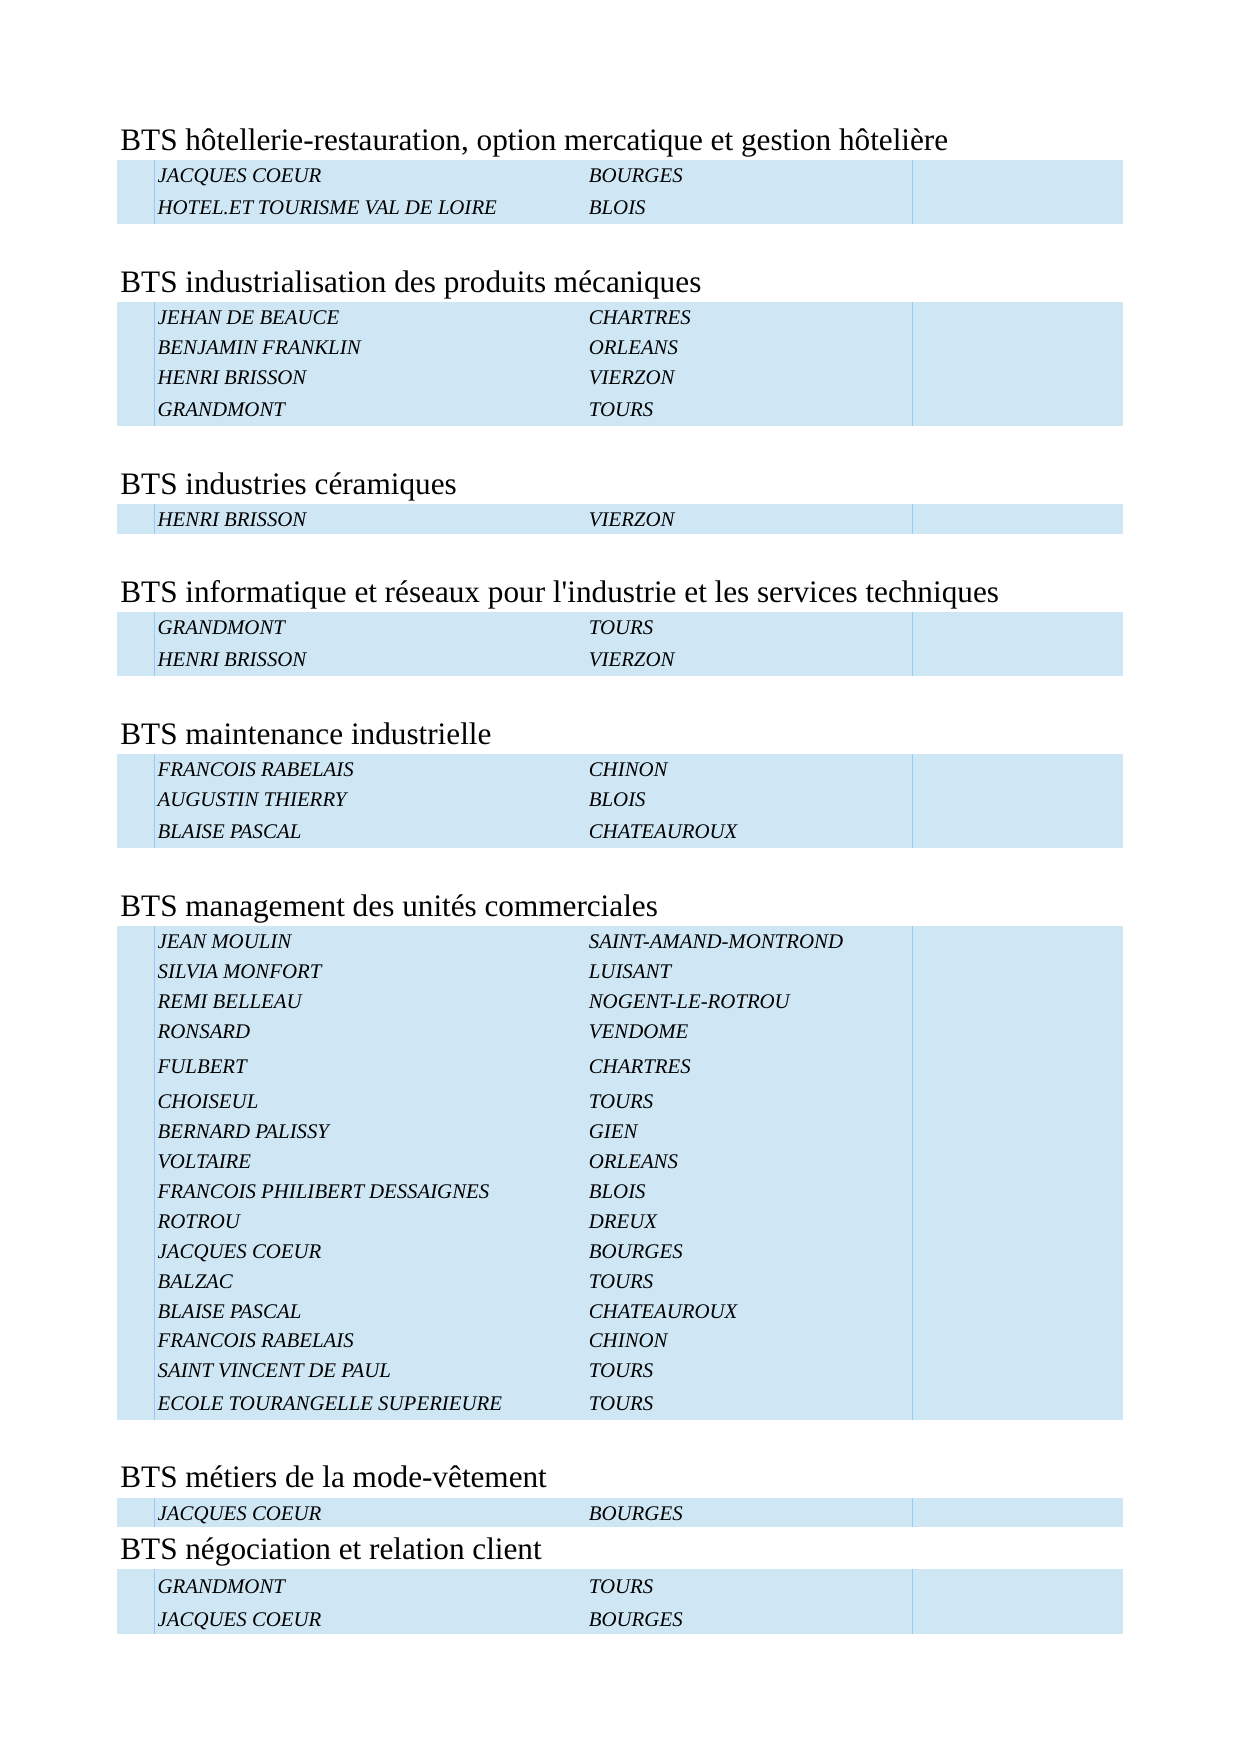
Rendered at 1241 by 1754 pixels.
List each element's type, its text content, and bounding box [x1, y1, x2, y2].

table_cell [1039, 926, 1123, 956]
table_cell [913, 1236, 1016, 1266]
table_cell VOLTAIRE [155, 1146, 586, 1176]
table_cell [1039, 118, 1123, 160]
table_cell [1039, 1355, 1123, 1385]
table_cell JACQUES COEUR [155, 1236, 586, 1266]
table_cell TOURS [586, 1569, 912, 1604]
table_cell [913, 160, 1016, 190]
table_cell [117, 332, 154, 362]
table_cell [913, 784, 1016, 814]
table_cell [913, 956, 1016, 986]
table_cell BTS maintenance industrielle [117, 676, 1039, 754]
table_cell FRANCOIS RABELAIS [155, 1326, 586, 1355]
table_cell [1039, 1116, 1123, 1146]
table_cell [117, 392, 154, 426]
table_cell [1016, 986, 1039, 1016]
table_cell [913, 362, 1016, 392]
table_cell [1039, 392, 1123, 426]
table_cell [1016, 1569, 1039, 1604]
table_cell BTS négociation et relation client [117, 1528, 1039, 1569]
table_cell GIEN [586, 1116, 912, 1146]
table_cell BTS industries céramiques [117, 426, 1039, 504]
table_cell CHATEAUROUX [586, 1296, 912, 1326]
table_cell [1039, 362, 1123, 392]
table_cell [913, 302, 1016, 332]
table_cell [117, 612, 154, 642]
table_cell [117, 754, 154, 784]
table_cell [1039, 190, 1123, 224]
table_cell [1016, 612, 1039, 642]
table_cell [1016, 1176, 1039, 1206]
table_cell [1039, 534, 1123, 612]
table_cell [1039, 784, 1123, 814]
table_cell BTS industrialisation des produits mécaniques [117, 224, 1039, 302]
table_cell TOURS [586, 392, 912, 426]
table_cell NOGENT-LE-ROTROU [586, 986, 912, 1016]
table_cell [117, 926, 154, 956]
table_cell [1016, 1326, 1039, 1355]
table_cell BOURGES [586, 160, 912, 190]
table_cell [117, 1385, 154, 1420]
table_cell [913, 1355, 1016, 1385]
table_cell [117, 1355, 154, 1385]
table_cell [1016, 1355, 1039, 1385]
table_cell [1039, 1046, 1123, 1086]
table_cell ECOLE TOURANGELLE SUPERIEURE [155, 1385, 586, 1420]
table_cell JACQUES COEUR [155, 1498, 586, 1527]
table_cell [913, 1116, 1016, 1146]
table_cell [117, 814, 154, 848]
table_cell SILVIA MONFORT [155, 956, 586, 986]
table_cell HENRI BRISSON [155, 504, 586, 534]
table_cell [117, 504, 154, 534]
table_cell [1016, 1206, 1039, 1236]
table_cell VENDOME [586, 1016, 912, 1046]
table_cell [1039, 754, 1123, 784]
table_cell [913, 1296, 1016, 1326]
table_cell [1039, 1528, 1123, 1569]
table_cell CHATEAUROUX [586, 814, 912, 848]
table_cell [1039, 814, 1123, 848]
table_cell ORLEANS [586, 1146, 912, 1176]
table_cell [1039, 642, 1123, 676]
table_cell CHOISEUL [155, 1086, 586, 1116]
table_cell [117, 1296, 154, 1326]
table_cell [117, 1266, 154, 1296]
table_cell [913, 1016, 1016, 1046]
table_cell FRANCOIS RABELAIS [155, 754, 586, 784]
table_cell [1039, 160, 1123, 190]
table_cell [1016, 1266, 1039, 1296]
table_cell FULBERT [155, 1046, 586, 1086]
table_cell [1039, 504, 1123, 534]
table_cell BTS métiers de la mode-vêtement [117, 1420, 1039, 1498]
table_cell BLOIS [586, 784, 912, 814]
table_cell [1039, 1086, 1123, 1116]
table_cell BLAISE PASCAL [155, 1296, 586, 1326]
table_cell [913, 332, 1016, 362]
table_cell [1039, 1420, 1123, 1498]
table_cell [913, 392, 1016, 426]
table_cell [1039, 612, 1123, 642]
table_cell [1039, 676, 1123, 754]
table_cell [1039, 956, 1123, 986]
table_cell TOURS [586, 1385, 912, 1420]
table_cell RONSARD [155, 1016, 586, 1046]
table_cell [913, 612, 1016, 642]
table_cell [1016, 1296, 1039, 1326]
table_cell [117, 1498, 154, 1527]
table_cell [1016, 1498, 1039, 1527]
table_cell [117, 1206, 154, 1236]
table_cell BERNARD PALISSY [155, 1116, 586, 1146]
table_cell [1039, 1385, 1123, 1420]
table_cell GRANDMONT [155, 1569, 586, 1604]
table_cell BTS management des unités commerciales [117, 848, 1039, 926]
table_cell ORLEANS [586, 332, 912, 362]
table_cell [913, 754, 1016, 784]
table_cell [913, 190, 1016, 224]
table_cell [1039, 1604, 1123, 1634]
table_cell HOTEL.ET TOURISME VAL DE LOIRE [155, 190, 586, 224]
table_cell BOURGES [586, 1498, 912, 1527]
table_cell [913, 1569, 1016, 1604]
table_cell [913, 1206, 1016, 1236]
table_cell [1039, 426, 1123, 504]
table_cell [1016, 362, 1039, 392]
table_cell [913, 642, 1016, 676]
table_cell [1016, 754, 1039, 784]
table_cell [1016, 1604, 1039, 1634]
table_cell [117, 160, 154, 190]
table_cell [117, 1086, 154, 1116]
table_cell HENRI BRISSON [155, 642, 586, 676]
table_cell [117, 190, 154, 224]
table_cell [1039, 1016, 1123, 1046]
table_cell TOURS [586, 1086, 912, 1116]
table_cell JACQUES COEUR [155, 160, 586, 190]
table_cell VIERZON [586, 362, 912, 392]
table_cell [1039, 1236, 1123, 1266]
table_cell [1016, 504, 1039, 534]
table_cell [1016, 392, 1039, 426]
table_cell HENRI BRISSON [155, 362, 586, 392]
table_cell TOURS [586, 1355, 912, 1385]
table_cell [913, 1385, 1016, 1420]
table_cell [1016, 160, 1039, 190]
table_cell VIERZON [586, 504, 912, 534]
table_cell [117, 784, 154, 814]
table_cell [1039, 332, 1123, 362]
table_cell [913, 1498, 1016, 1527]
table_cell [117, 642, 154, 676]
table_cell VIERZON [586, 642, 912, 676]
table_cell [913, 1326, 1016, 1355]
table_cell [1016, 1046, 1039, 1086]
table_cell CHINON [586, 1326, 912, 1355]
table_cell [117, 1116, 154, 1146]
table_cell [1016, 1385, 1039, 1420]
table_cell [117, 1046, 154, 1086]
table_cell BALZAC [155, 1266, 586, 1296]
table_cell TOURS [586, 1266, 912, 1296]
table_cell [1016, 190, 1039, 224]
table_cell GRANDMONT [155, 392, 586, 426]
table_cell GRANDMONT [155, 612, 586, 642]
table_cell BTS hôtellerie-restauration, option mercatique et gestion hôtelière [117, 118, 1039, 160]
table_cell SAINT-AMAND-MONTROND [586, 926, 912, 956]
table_cell BOURGES [586, 1604, 912, 1634]
table_cell LUISANT [586, 956, 912, 986]
table_cell [1039, 1498, 1123, 1527]
table_cell [117, 1569, 154, 1604]
table_cell [1039, 302, 1123, 332]
table_cell [913, 814, 1016, 848]
table_cell [1039, 1569, 1123, 1604]
table_cell [1016, 1236, 1039, 1266]
table_cell [1016, 814, 1039, 848]
table_cell [1016, 784, 1039, 814]
table_cell SAINT VINCENT DE PAUL [155, 1355, 586, 1385]
table_cell [117, 956, 154, 986]
table_cell [117, 1176, 154, 1206]
table_cell [117, 1326, 154, 1355]
table_cell [117, 362, 154, 392]
table_cell [913, 1146, 1016, 1176]
table_cell BLOIS [586, 190, 912, 224]
table_cell [1039, 1176, 1123, 1206]
table_cell DREUX [586, 1206, 912, 1236]
table_cell TOURS [586, 612, 912, 642]
table_cell BLOIS [586, 1176, 912, 1206]
table_cell JEHAN DE BEAUCE [155, 302, 586, 332]
table_cell CHARTRES [586, 1046, 912, 1086]
table_cell [1016, 1016, 1039, 1046]
table_cell [913, 1176, 1016, 1206]
table_cell [1039, 1266, 1123, 1296]
table_cell [1016, 956, 1039, 986]
table_cell [117, 1236, 154, 1266]
table_cell [913, 1266, 1016, 1296]
table_cell BENJAMIN FRANKLIN [155, 332, 586, 362]
table_cell [1039, 986, 1123, 1016]
table_cell [117, 1604, 154, 1634]
table_cell [1039, 848, 1123, 926]
table_cell AUGUSTIN THIERRY [155, 784, 586, 814]
table_cell [117, 302, 154, 332]
table_cell [117, 1146, 154, 1176]
table_cell BLAISE PASCAL [155, 814, 586, 848]
table_cell [1016, 926, 1039, 956]
table_cell BTS informatique et réseaux pour l'industrie et les services techniques [117, 534, 1039, 612]
table_cell [1016, 332, 1039, 362]
table_cell [913, 1086, 1016, 1116]
table_cell [913, 1046, 1016, 1086]
table_cell [1016, 1146, 1039, 1176]
table_cell [1039, 224, 1123, 302]
table_cell JACQUES COEUR [155, 1604, 586, 1634]
table_cell BOURGES [586, 1236, 912, 1266]
table_cell [1016, 1116, 1039, 1146]
table_cell [117, 986, 154, 1016]
table_cell [1039, 1326, 1123, 1355]
table_cell [913, 504, 1016, 534]
table_cell [913, 1604, 1016, 1634]
table_cell [1016, 1086, 1039, 1116]
table_cell [913, 926, 1016, 956]
table_cell [1039, 1206, 1123, 1236]
table_cell [1016, 302, 1039, 332]
table_cell FRANCOIS PHILIBERT DESSAIGNES [155, 1176, 586, 1206]
table_cell CHINON [586, 754, 912, 784]
table_cell [117, 1016, 154, 1046]
table_cell [913, 986, 1016, 1016]
table_cell [1039, 1296, 1123, 1326]
table_cell [1039, 1146, 1123, 1176]
table_cell ROTROU [155, 1206, 586, 1236]
table_cell [1016, 642, 1039, 676]
table_cell REMI BELLEAU [155, 986, 586, 1016]
table_cell JEAN MOULIN [155, 926, 586, 956]
table_cell CHARTRES [586, 302, 912, 332]
